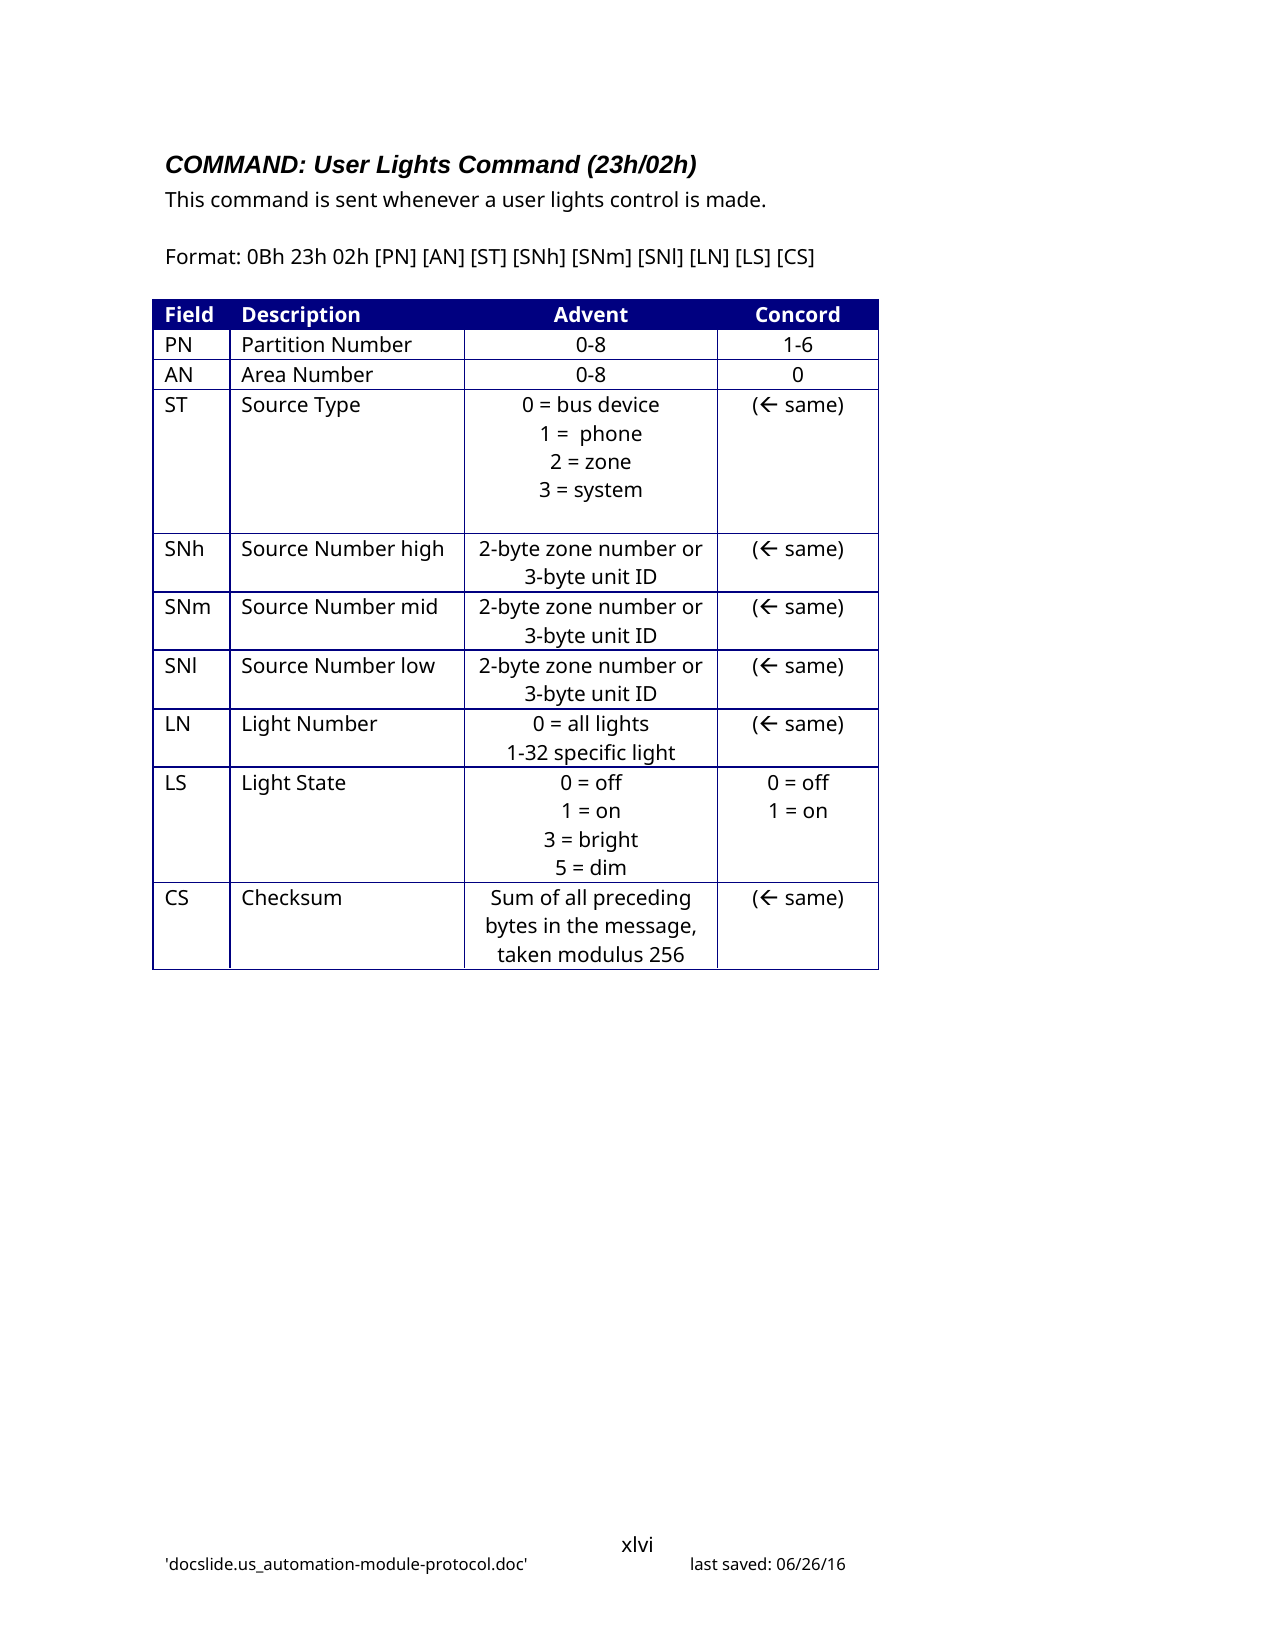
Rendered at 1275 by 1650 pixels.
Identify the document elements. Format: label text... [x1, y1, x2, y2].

table_cell AN [154, 360, 229, 389]
table_cell Area Number [231, 360, 464, 389]
table_cell Source Number low [231, 651, 464, 708]
table_cell 0 = all lights 1-32 specific light [465, 710, 717, 766]
subtitle COMMAND: User Lights Command (23h/02h) [165, 150, 1110, 179]
table_cell SNl [154, 651, 229, 708]
table_cell 2-byte zone number or 3-byte unit ID [465, 593, 717, 649]
table_cell 0 = off 1 = on 3 = bright 5 = dim [465, 768, 717, 882]
table_cell ( same) [718, 651, 878, 708]
table_header Description [231, 300, 464, 329]
table_cell CS [154, 883, 229, 968]
table_cell 0 = bus device 1 = phone 2 = zone 3 = system [465, 390, 717, 532]
table_cell PN [154, 330, 229, 359]
table_cell 2-byte zone number or 3-byte unit ID [465, 534, 717, 591]
table_cell 0-8 [465, 360, 717, 389]
table_cell ( same) [718, 534, 878, 591]
table_cell SNh [154, 534, 229, 591]
table_cell Source Number high [231, 534, 464, 591]
table_cell LN [154, 710, 229, 766]
table_cell Checksum [231, 883, 464, 968]
table_cell Sum of all preceding bytes in the message, taken modulus 256 [465, 883, 717, 968]
table_cell Source Type [231, 390, 464, 532]
text Format: 0Bh 23h 02h [PN] [AN] [ST] [SNh] [SNm] [SNl] [LN] [LS] [CS] [165, 242, 1110, 270]
table_cell ( same) [718, 883, 878, 968]
table_cell SNm [154, 593, 229, 649]
table_cell Light State [231, 768, 464, 882]
table_cell 2-byte zone number or 3-byte unit ID [465, 651, 717, 708]
table_cell 1-6 [718, 330, 878, 359]
table_cell ( same) [718, 390, 878, 532]
table_header Concord [718, 300, 878, 329]
table_cell ST [154, 390, 229, 532]
table_cell Source Number mid [231, 593, 464, 649]
text This command is sent whenever a user lights control is made. [165, 185, 1110, 213]
table_cell 0 [718, 360, 878, 389]
table_cell Partition Number [231, 330, 464, 359]
table_cell ( same) [718, 593, 878, 649]
table_cell Light Number [231, 710, 464, 766]
table_header Field [154, 300, 229, 329]
table_cell ( same) [718, 710, 878, 766]
table_cell 0 = off 1 = on [718, 768, 878, 882]
table_header Advent [465, 300, 717, 329]
table_cell LS [154, 768, 229, 882]
table_cell 0-8 [465, 330, 717, 359]
